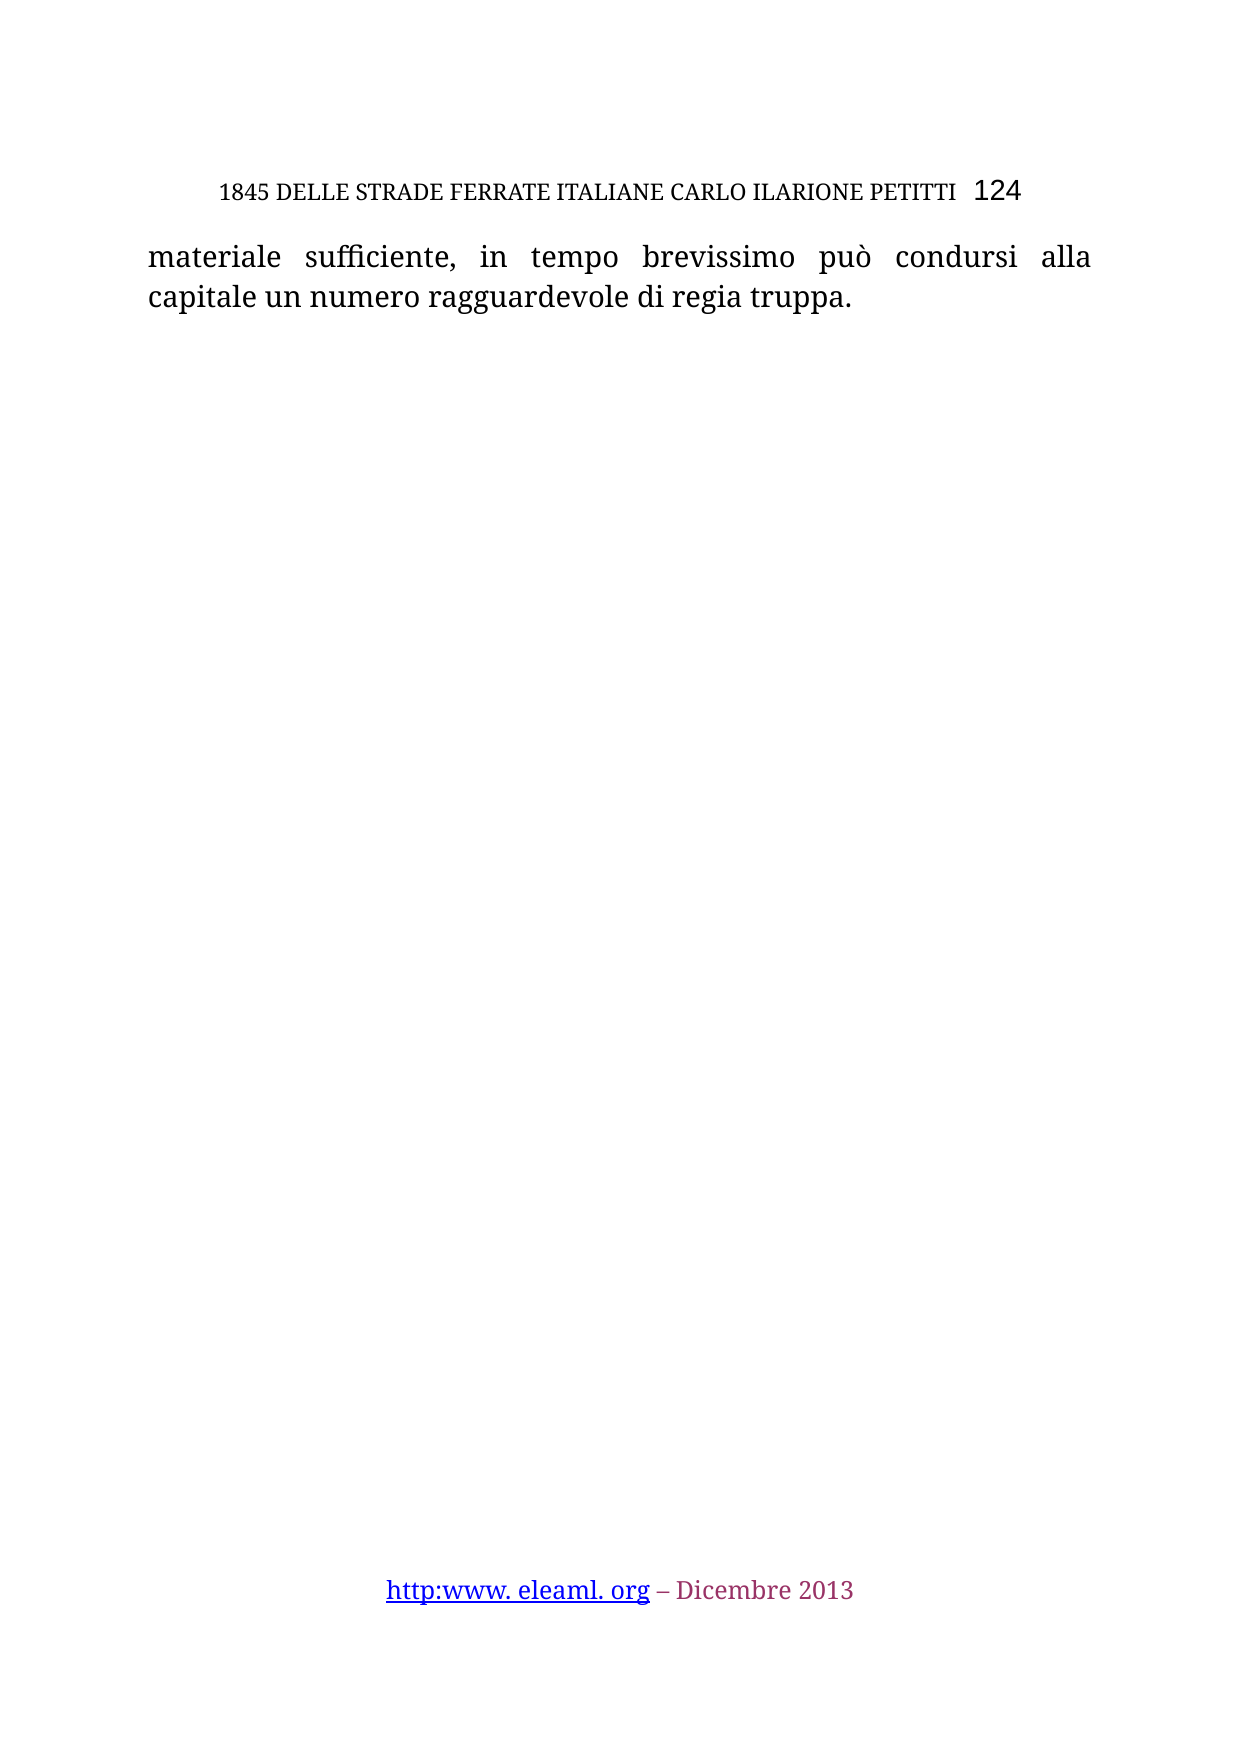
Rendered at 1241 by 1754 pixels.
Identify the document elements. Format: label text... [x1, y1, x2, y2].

text materiale sufficiente, in tempo brevissimo può condursi alla capitale un numero ragguardevole di regia truppa. [148, 236, 1093, 316]
